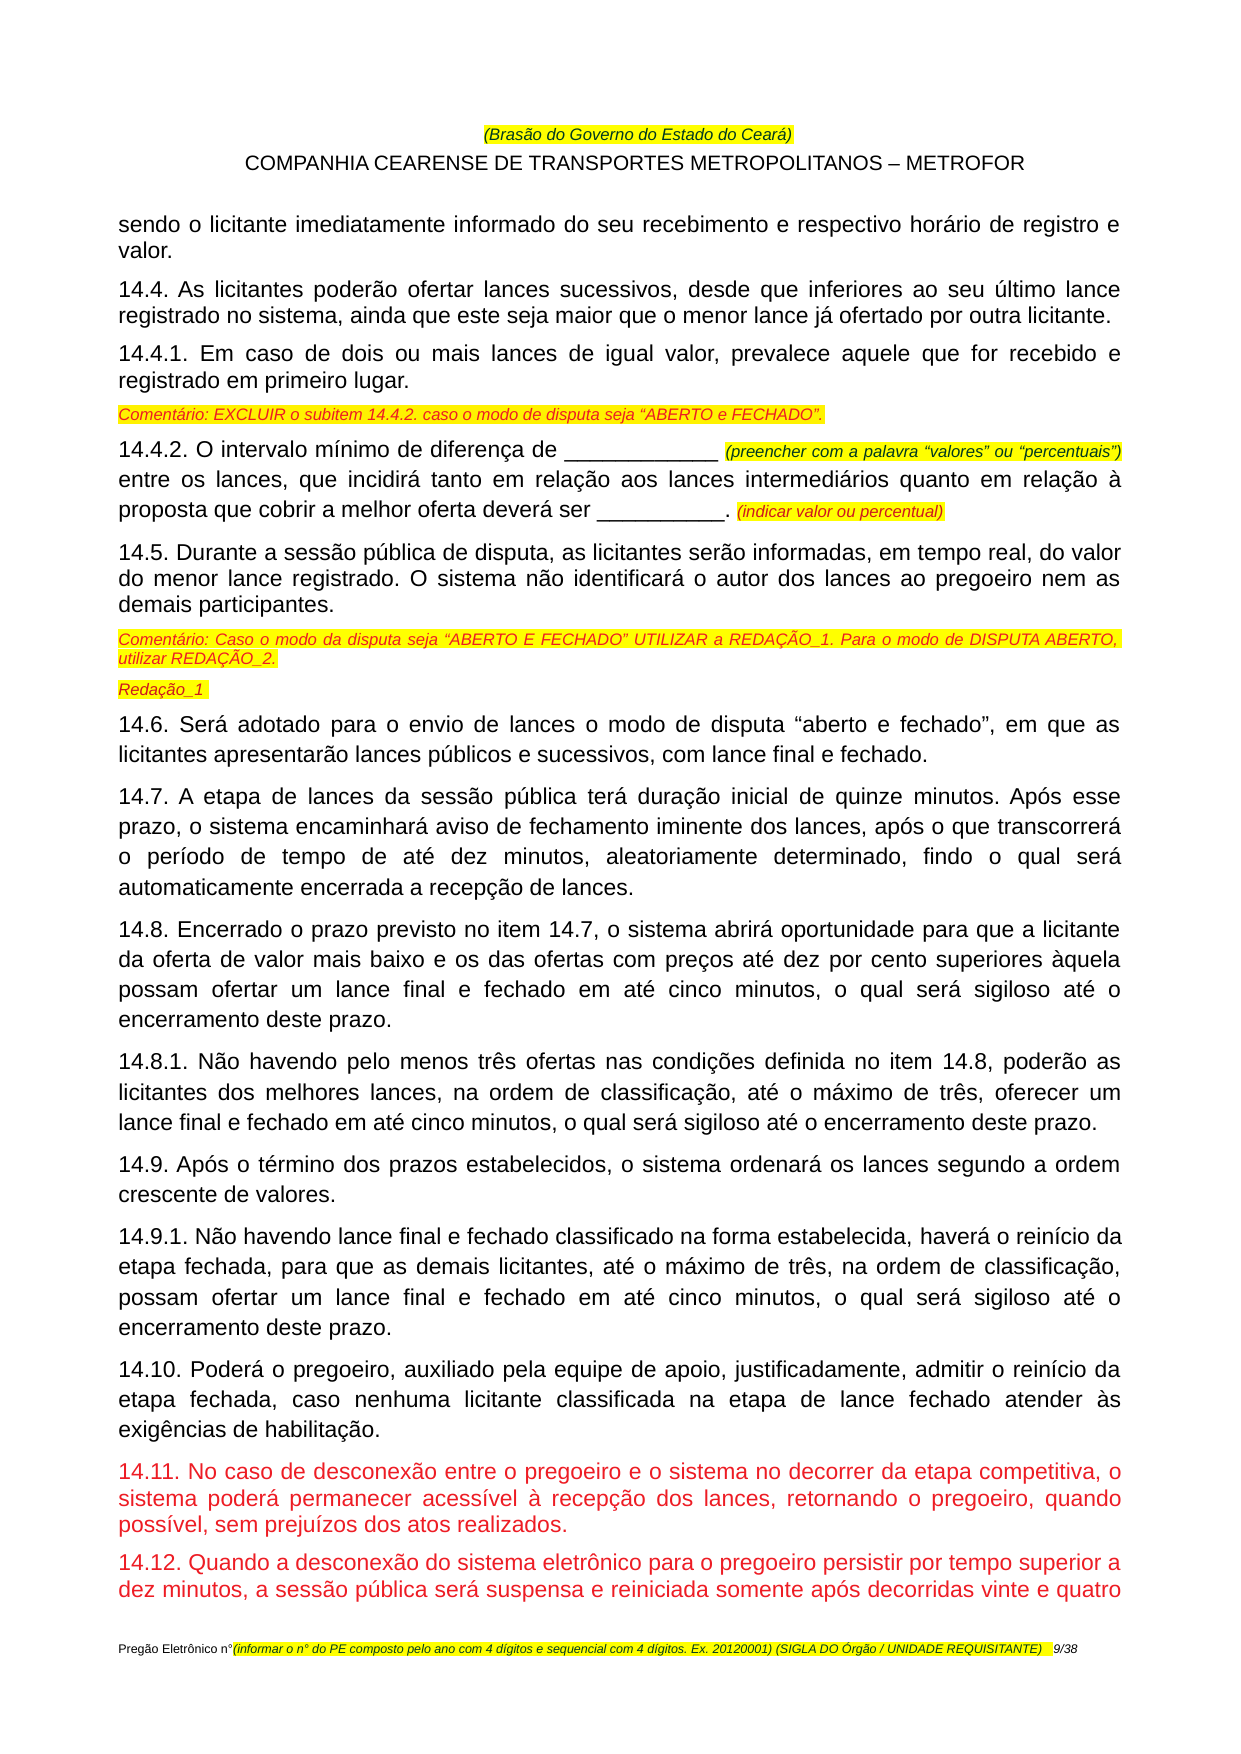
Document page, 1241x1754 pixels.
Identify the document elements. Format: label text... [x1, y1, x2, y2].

text 14.9.1. Não havendo lance final e fechado classificado na forma estabelecida, haverá o reinício da etapa fechada, para que as demais licitantes, até o máximo de três, na ordem de classificação, possam ofertar um lance final e fechado em até cinco minutos, o qual será sigiloso até o encerramento deste prazo. [118, 1223, 1122, 1340]
text 14.4. As licitantes poderão ofertar lances sucessivos, desde que inferiores ao seu último lance registrado no sistema, ainda que este seja maior que o menor lance já ofertado por outra licitante. [118, 276, 1122, 328]
text 14.8. Encerrado o prazo previsto no item 14.7, o sistema abrirá oportunidade para que a licitante da oferta de valor mais baixo e os das ofertas com preços até dez por cento superiores àquela possam ofertar um lance final e fechado em até cinco minutos, o qual será sigiloso até o encerramento deste prazo. [118, 916, 1122, 1033]
text Comentário: Caso o modo da disputa seja “ABERTO E FECHADO” UTILIZAR a REDAÇÃO_1. Para o modo de DISPUTA ABERTO, utilizar REDAÇÃO_2. [118, 629, 1122, 668]
text 14.6. Será adotado para o envio de lances o modo de disputa “aberto e fechado”, em que as licitantes apresentarão lances públicos e sucessivos, com lance final e fechado. [118, 711, 1122, 767]
text 14.10. Poderá o pregoeiro, auxiliado pela equipe de apoio, justificadamente, admitir o reinício da etapa fechada, caso nenhuma licitante classificada na etapa de lance fechado atender às exigências de habilitação. [118, 1356, 1122, 1443]
text 14.4.1. Em caso de dois ou mais lances de igual valor, prevalece aquele que for recebido e registrado em primeiro lugar. [118, 340, 1122, 393]
text 14.5. Durante a sessão pública de disputa, as licitantes serão informadas, em tempo real, do valor do menor lance registrado. O sistema não identificará o autor dos lances ao pregoeiro nem as demais participantes. [118, 538, 1122, 617]
text Comentário: EXCLUIR o subitem 14.4.2. caso o modo de disputa seja “ABERTO e FECHADO”. [118, 405, 1122, 424]
text 14.7. A etapa de lances da sessão pública terá duração inicial de quinze minutos. Após esse prazo, o sistema encaminhará aviso de fechamento iminente dos lances, após o que transcorrerá o período de tempo de até dez minutos, aleatoriamente determinado, findo o qual será automaticamente encerrada a recepção de lances. [118, 783, 1122, 900]
text 14.9. Após o término dos prazos estabelecidos, o sistema ordenará os lances segundo a ordem crescente de valores. [118, 1151, 1122, 1207]
text 14.11. No caso de desconexão entre o pregoeiro e o sistema no decorrer da etapa competitiva, o sistema poderá permanecer acessível à recepção dos lances, retornando o pregoeiro, quando possível, sem prejuízos dos atos realizados. [118, 1458, 1122, 1537]
text 14.12. Quando a desconexão do sistema eletrônico para o pregoeiro persistir por tempo superior a dez minutos, a sessão pública será suspensa e reiniciada somente após decorridas vinte e quatro [118, 1549, 1122, 1602]
text sendo o licitante imediatamente informado do seu recebimento e respectivo horário de registro e valor. [118, 211, 1122, 264]
list 14.4.2. O intervalo mínimo de diferença de ____________ (preencher com a palavra “valores” ou “percentuais”) entre os lances, que incidirá tanto em relação aos lances intermediários quanto em relação à proposta que cobrir a melhor oferta deverá ser __________. (indicar valor ou percentual) [118, 436, 1122, 523]
text 14.8.1. Não havendo pelo menos três ofertas nas condições definida no item 14.8, poderão as licitantes dos melhores lances, na ordem de classificação, até o máximo de três, oferecer um lance final e fechado em até cinco minutos, o qual será sigiloso até o encerramento deste prazo. [118, 1048, 1122, 1135]
text Redação_1 [118, 679, 1122, 699]
